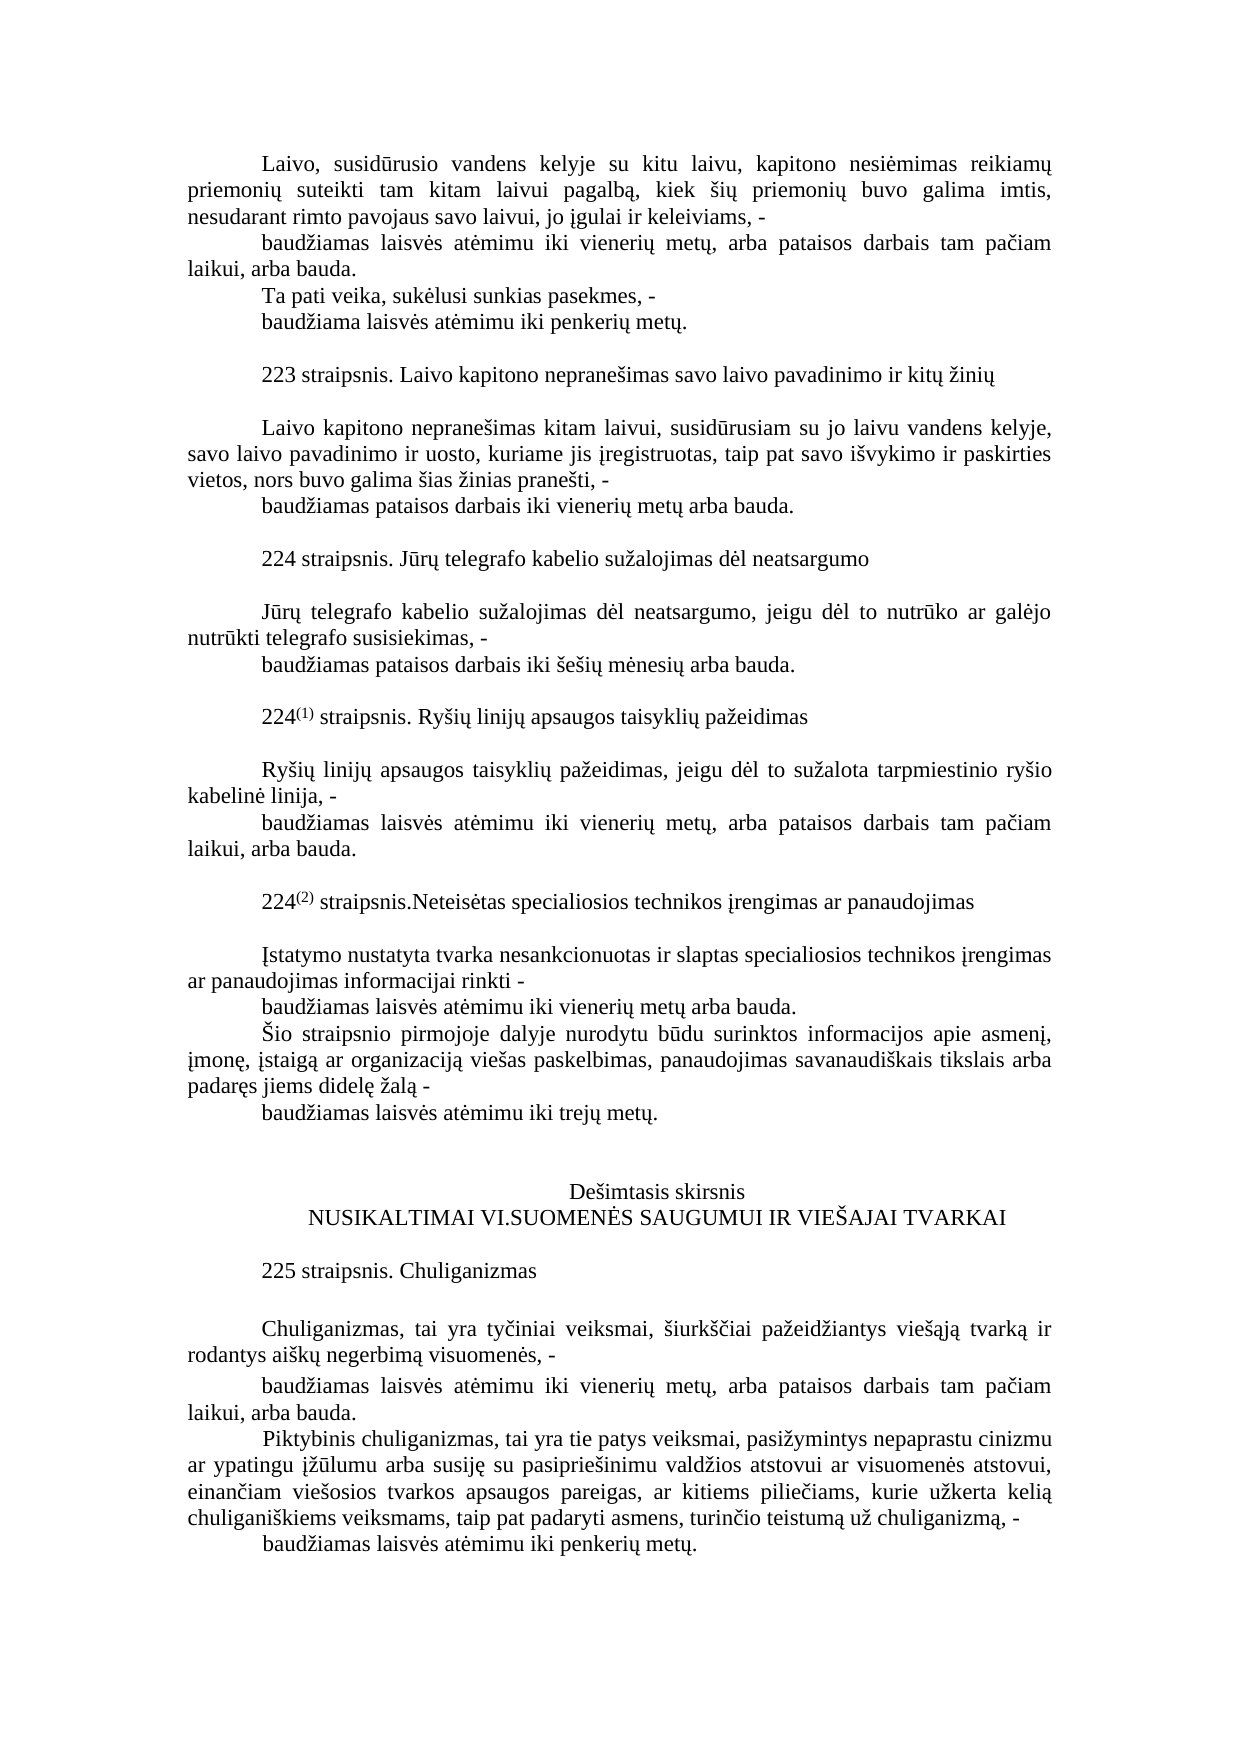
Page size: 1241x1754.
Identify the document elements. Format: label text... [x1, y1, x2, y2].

text 224(1) straipsnis. Ryšių linijų apsaugos taisyklių pažeidimas [261, 703, 1053, 730]
text baudžiamas laisvės atėmimu iki vienerių metų, arba pataisos darbais tam pačiam laikui, arba bauda. [187, 1372, 1053, 1425]
text baudžiama laisvės atėmimu iki penkerių metų. [205, 308, 1053, 334]
text Įstatymo nustatyta tvarka nesankcionuotas ir slaptas specialiosios technikos įrengimas ar panaudojimas informacijai rinkti - [187, 941, 1053, 993]
text baudžiamas laisvės atėmimu iki vienerių metų arba bauda. [187, 993, 1053, 1020]
text baudžiamas laisvės atėmimu iki trejų metų. [207, 1099, 1053, 1125]
text baudžiamas laisvės atėmimu iki penkerių metų. [187, 1530, 1053, 1557]
text Ryšių linijų apsaugos taisyklių pažeidimas, jeigu dėl to sužalota tarpmiestinio ryšio kabelinė linija, - [187, 756, 1053, 809]
text Laivo, susidūrusio vandens kelyje su kitu laivu, kapitono nesiėmimas reikiamų priemonių suteikti tam kitam laivui pagalbą, kiek šių priemonių buvo galima imtis, nesudarant rimto pavojaus savo laivui, jo įgulai ir keleiviams, - [187, 150, 1053, 229]
text baudžiamas pataisos darbais iki vienerių metų arba bauda. [187, 493, 1053, 519]
text Šio straipsnio pirmojoje dalyje nurodytu būdu surinktos informacijos apie asmenį, įmonę, įstaigą ar organizaciją viešas paskelbimas, panaudojimas savanaudiškais tikslais arba padaręs jiems didelę žalą - [187, 1020, 1053, 1099]
text baudžiamas pataisos darbais iki šešių mėnesių arba bauda. [208, 651, 1053, 677]
text Dešimtasis skirsnis [187, 1178, 1053, 1204]
text 225 straipsnis. Chuliganizmas [210, 1257, 1053, 1283]
text baudžiamas laisvės atėmimu iki vienerių metų, arba pataisos darbais tam pačiam laikui, arba bauda. [187, 229, 1053, 282]
text 223 straipsnis. Laivo kapitono nepranešimas savo laivo pavadinimo ir kitų žinių [187, 361, 1053, 387]
text Ta pati veika, sukėlusi sunkias pasekmes, - [205, 282, 1053, 308]
text baudžiamas laisvės atėmimu iki vienerių metų, arba pataisos darbais tam pačiam laikui, arba bauda. [187, 809, 1053, 862]
text Laivo kapitono nepranešimas kitam laivui, susidūrusiam su jo laivu vandens kelyje, savo laivo pavadinimo ir uosto, kuriame jis įregistruotas, taip pat savo išvykimo ir paskirties vietos, nors buvo galima šias žinias pranešti, - [187, 413, 1053, 493]
text 224 straipsnis. Jūrų telegrafo kabelio sužalojimas dėl neatsargumo [261, 545, 1053, 572]
text Piktybinis chuliganizmas, tai yra tie patys veiksmai, pasižymintys nepaprastu cinizmu ar ypatingu įžūlumu arba susiję su pasipriešinimu valdžios atstovui ar visuomenės atstovui, einančiam viešosios tvarkos apsaugos pareigas, ar kitiems piliečiams, kurie užkerta kelią chuliganiškiems veiksmams, taip pat padaryti asmens, turinčio teistumą už chuliganizmą, - [187, 1425, 1053, 1530]
text Chuliganizmas, tai yra tyčiniai veiksmai, šiurkščiai pažeidžiantys viešąją tvarką ir rodantys aiškų negerbimą visuomenės, - [187, 1314, 1053, 1367]
text Jūrų telegrafo kabelio sužalojimas dėl neatsargumo, jeigu dėl to nutrūko ar galėjo nutrūkti telegrafo susisiekimas, - [187, 598, 1053, 651]
text NUSIKALTIMAI VI.SUOMENĖS SAUGUMUI IR VIEŠAJAI TVARKAI [187, 1204, 1053, 1231]
text 224(2) straipsnis.Neteisėtas specialiosios technikos įrengimas ar panaudojimas [187, 888, 1053, 914]
